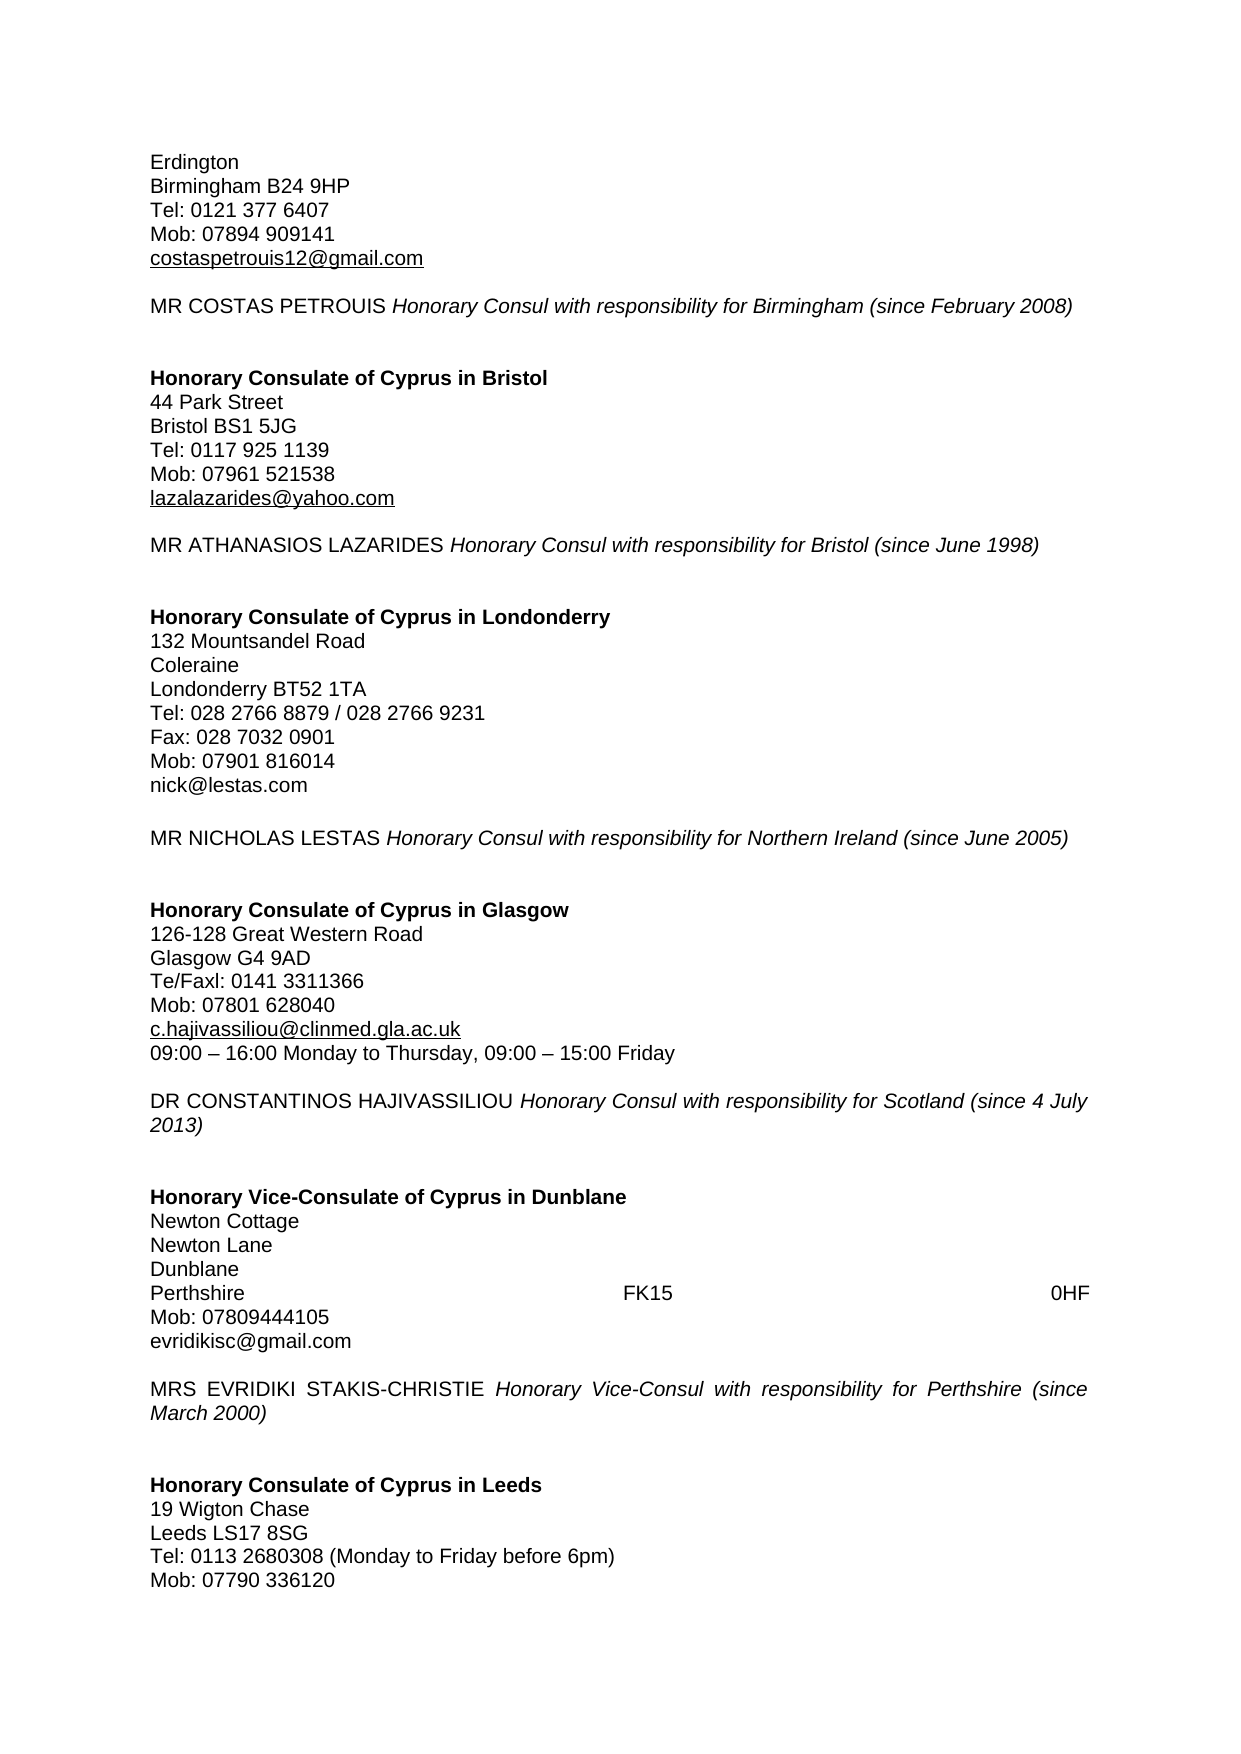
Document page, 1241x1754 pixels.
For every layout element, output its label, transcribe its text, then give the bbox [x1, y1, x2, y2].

text Mob: 07894 909141 [150, 222, 1090, 246]
text MR NICHOLAS LESTAS Honorary Consul with responsibility for Northern Ireland (since June 2005) [150, 826, 1090, 849]
text Tel: 0117 925 1139 [150, 437, 1090, 461]
text Bristol BS1 5JG [150, 413, 1090, 437]
text Birmingham B24 9HP [150, 174, 1090, 198]
text Honorary Consulate of Cyprus in Leeds [150, 1472, 1090, 1496]
text lazalazarides@yahoo.com [150, 485, 1090, 509]
text Te/Faxl: 0141 3311366 [150, 969, 1090, 993]
text MR COSTAS PETROUIS Honorary Consul with responsibility for Birmingham (since February 2008) [150, 294, 1090, 318]
text Fax: 028 7032 0901 [150, 725, 1090, 749]
text Tel: 028 2766 8879 / 028 2766 9231 [150, 701, 1090, 725]
text 09:00 – 16:00 Monday to Thursday, 09:00 – 15:00 Friday [150, 1041, 1090, 1065]
text costaspetrouis12@gmail.com [150, 246, 1090, 270]
text MR ATHANASIOS LAZARIDES Honorary Consul with responsibility for Bristol (since June 1998) [150, 533, 1090, 557]
text Perthshire FK15 0HF Mob: 07809444105 [150, 1281, 1090, 1329]
text Coleraine [150, 653, 1090, 677]
text 126-128 Great Western Road [150, 921, 1090, 945]
text c.hajivassiliou@clinmed.gla.ac.uk [150, 1017, 1090, 1041]
text Mob: 07961 521538 [150, 461, 1090, 485]
text Honorary Vice-Consulate of Cyprus in Dunblane [150, 1185, 1090, 1209]
text DR CONSTANTINOS HAJIVASSILIOU Honorary Consul with responsibility for Scotland (since 4 July 2013) [150, 1089, 1090, 1137]
text Mob: 07901 816014 [150, 749, 1090, 773]
text Erdington [150, 150, 1090, 174]
text evridikisc@gmail.com [150, 1329, 1090, 1353]
text Mob: 07801 628040 [150, 993, 1090, 1017]
text 44 Park Street [150, 389, 1090, 413]
text Honorary Consulate of Cyprus in Londonderry [150, 605, 1090, 629]
text Mob: 07790 336120 [150, 1568, 1090, 1592]
text Tel: 0121 377 6407 [150, 198, 1090, 222]
text nick@lestas.com [150, 773, 1090, 797]
text 132 Mountsandel Road [150, 629, 1090, 653]
text Leeds LS17 8SG [150, 1520, 1090, 1544]
text Londonderry BT52 1TA [150, 677, 1090, 701]
text 19 Wigton Chase [150, 1496, 1090, 1520]
text Glasgow G4 9AD [150, 945, 1090, 969]
text Tel: 0113 2680308 (Monday to Friday before 6pm) [150, 1544, 1090, 1568]
text Newton Lane [150, 1233, 1090, 1257]
text MRS EVRIDIKI STAKIS-CHRISTIE Honorary Vice-Consul with responsibility for Perthshire (since March 2000) [150, 1377, 1090, 1424]
text Dunblane [150, 1257, 1090, 1281]
text Newton Cottage [150, 1209, 1090, 1233]
text Honorary Consulate of Cyprus in Bristol [150, 366, 1090, 389]
text Honorary Consulate of Cyprus in Glasgow [150, 897, 1090, 921]
